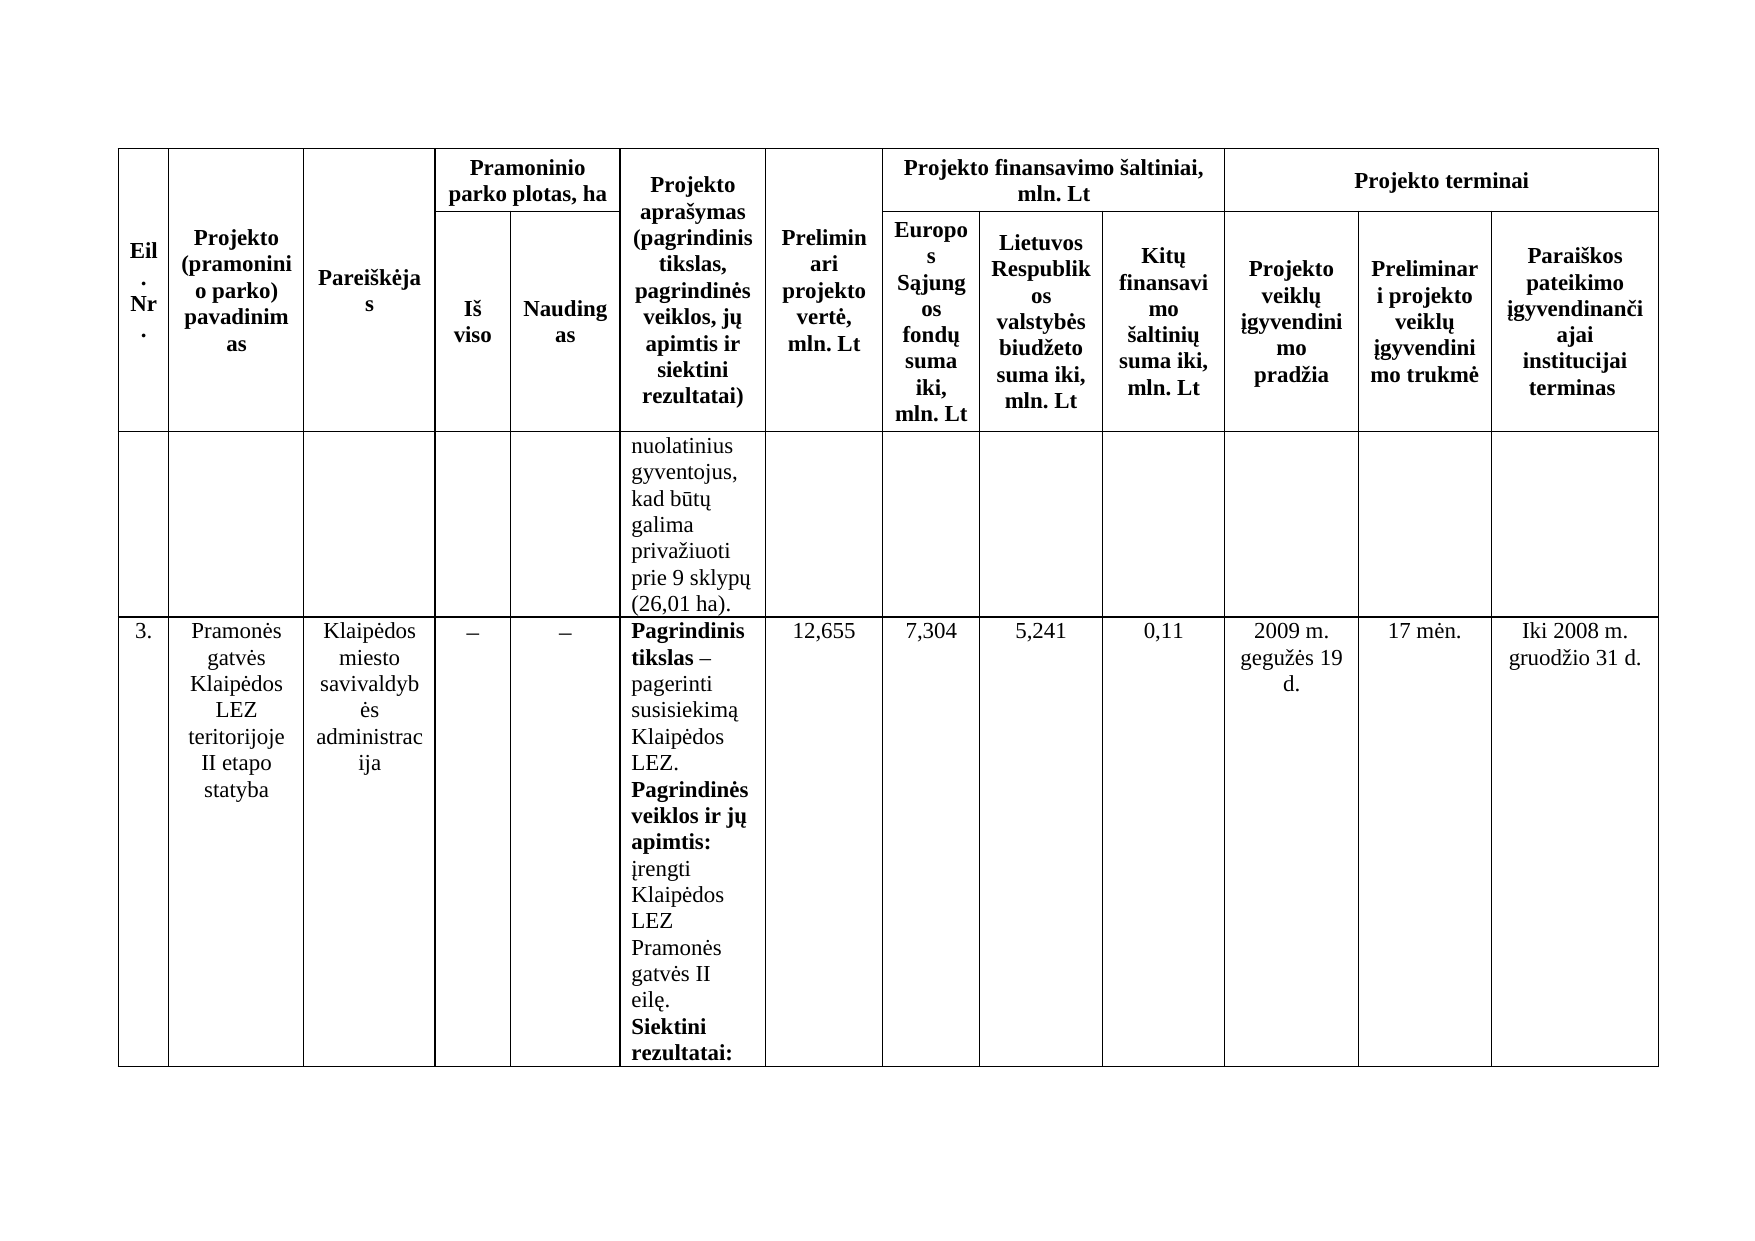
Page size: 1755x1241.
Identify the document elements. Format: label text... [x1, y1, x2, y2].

table_cell Kitų finansavimo šaltinių suma iki, mln. Lt [1103, 212, 1224, 431]
table_cell [1492, 432, 1658, 616]
table_header Pramoninio parko plotas, ha [436, 149, 619, 211]
table_header Projekto (pramoninio parko) pavadinimas [169, 149, 303, 431]
table_cell 5,241 [980, 618, 1102, 1066]
table_cell [1103, 432, 1224, 616]
table_header Preliminari projekto vertė, mln. Lt [766, 149, 882, 431]
table_cell [1359, 432, 1491, 616]
table_cell - [980, 432, 1102, 616]
table_cell – [511, 618, 619, 1066]
table_cell – [436, 618, 510, 1066]
table_cell 12,655 [766, 618, 882, 1066]
table_cell nuolatinius gyventojus, kad būtų galima privažiuoti prie 9 sklypų (26,01 ha). [621, 432, 765, 616]
table_cell [119, 432, 168, 616]
table_header Pareiškėjas [304, 149, 434, 431]
table_cell Pagrindinis tikslas – pagerinti susisiekimą Klaipėdos LEZ. Pagrindinės veiklos ir jų apimtis: įrengti Klaipėdos LEZ Pramonės gatvės II eilę. Siektini rezultatai: [621, 618, 765, 1066]
table_cell [169, 432, 303, 616]
table_cell Paraiškos pateikimo įgyvendinančiajai institucijai terminas [1492, 212, 1658, 431]
table_header Eil. Nr. [119, 149, 168, 431]
table_header Projekto aprašymas (pagrindinis tikslas, pagrindinės veiklos, jų apimtis ir siektini rezultatai) [621, 149, 765, 431]
table_cell [883, 432, 979, 616]
table_cell 2009 m. gegužės 19 d. [1225, 618, 1358, 1066]
table_cell 7,304 [883, 618, 979, 1066]
table_cell Pramonės gatvės Klaipėdos LEZ teritorijoje II etapo statyba [169, 618, 303, 1066]
table_header Projekto terminai [1225, 149, 1658, 211]
table_cell Preliminari projekto veiklų įgyvendinimo trukmė [1359, 212, 1491, 431]
table_cell Naudingas [511, 212, 619, 431]
table_cell [511, 432, 619, 616]
table_cell Europos Sąjungos fondų suma iki, mln. Lt [883, 212, 979, 431]
table_cell Klaipėdos miesto savivaldybės administracija [304, 618, 434, 1066]
table_cell Lietuvos Respublikos valstybės biudžeto suma iki, mln. Lt [980, 212, 1102, 431]
table_cell Iš viso [436, 212, 510, 431]
table_header Projekto finansavimo šaltiniai, mln. Lt [883, 149, 1224, 211]
table_cell [766, 432, 882, 616]
table_cell [304, 432, 434, 616]
table_cell Iki 2008 m. gruodžio 31 d. [1492, 618, 1658, 1066]
table_cell [436, 432, 510, 616]
table_cell 3. [119, 618, 168, 1066]
table_cell 0,11 [1103, 618, 1224, 1066]
table_cell [1225, 432, 1358, 616]
table_cell 17 mėn. [1359, 618, 1491, 1066]
table_cell Projekto veiklų įgyvendinimo pradžia [1225, 212, 1358, 431]
